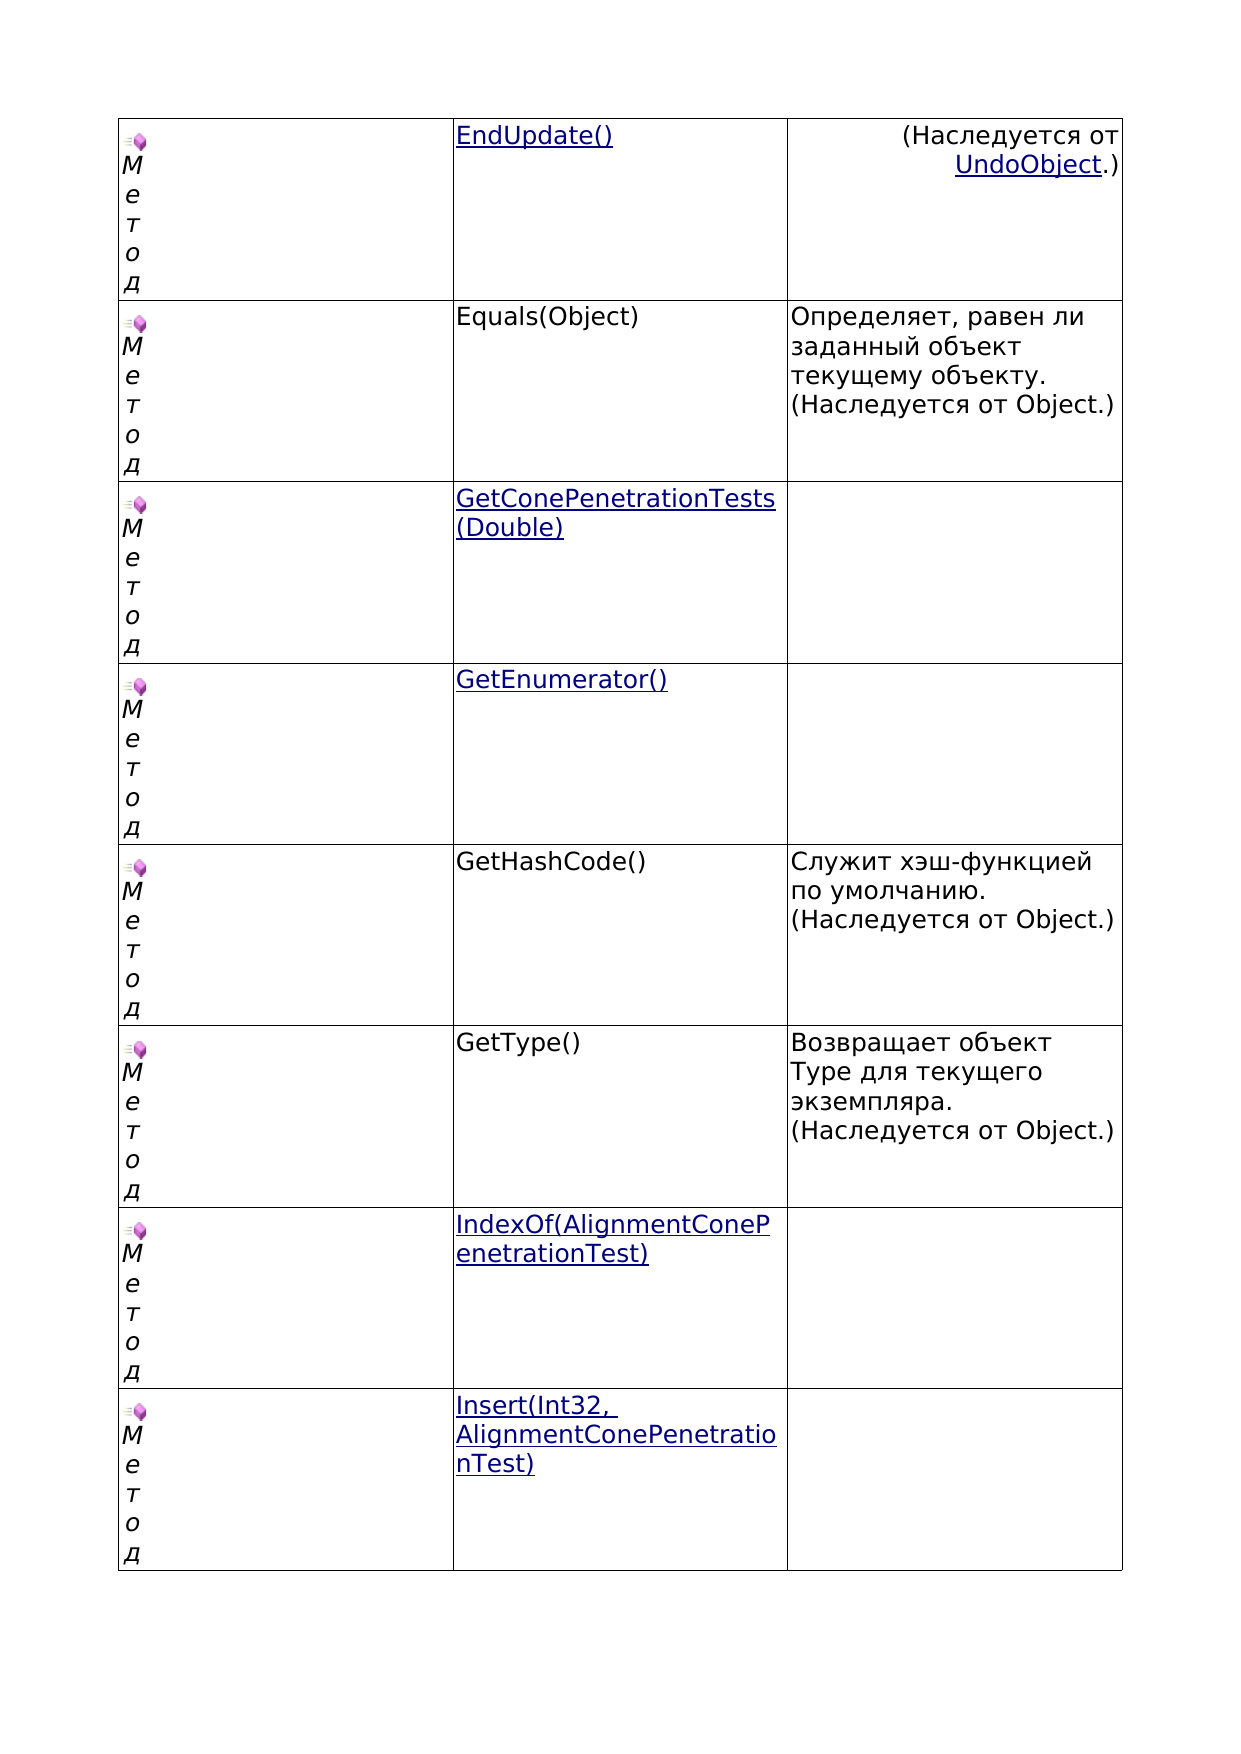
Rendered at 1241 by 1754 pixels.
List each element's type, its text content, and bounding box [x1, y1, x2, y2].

table_cell [788, 664, 1122, 844]
picture [121, 496, 147, 514]
table_cell GetType() [454, 1026, 787, 1207]
picture [121, 678, 147, 696]
picture [121, 1222, 147, 1240]
table_cell [119, 1026, 453, 1207]
table_cell [119, 664, 453, 844]
table_cell [119, 1389, 453, 1570]
table_cell [119, 119, 453, 299]
table_cell GetEnumerator() [454, 664, 787, 844]
table_cell Возвращает объект Type для текущего экземпляра. (Наследуется от Object.) [788, 1026, 1122, 1207]
picture [121, 1403, 147, 1421]
table_cell [788, 482, 1122, 662]
table_cell GetConePenetrationTests(Double) [454, 482, 787, 662]
table_cell [119, 1208, 453, 1388]
table_cell [119, 301, 453, 481]
picture [121, 315, 147, 333]
table_cell EndUpdate() [454, 119, 787, 299]
table_cell Insert(Int32, AlignmentConePenetrationTest) [454, 1389, 787, 1570]
table_cell [788, 1208, 1122, 1388]
table_cell IndexOf(AlignmentConePenetrationTest) [454, 1208, 787, 1388]
table_cell [119, 482, 453, 662]
picture [121, 859, 147, 877]
table_cell Служит хэш-функцией по умолчанию. (Наследуется от Object.) [788, 845, 1122, 1025]
table_cell [788, 1389, 1122, 1570]
picture [121, 1041, 147, 1059]
table_cell (Наследуется от UndoObject.) [788, 119, 1122, 299]
table_cell [119, 845, 453, 1025]
picture [121, 133, 147, 151]
table_cell GetHashCode() [454, 845, 787, 1025]
table_cell Определяет, равен ли заданный объект текущему объекту. (Наследуется от Object.) [788, 301, 1122, 481]
table_cell Equals(Object) [454, 301, 787, 481]
